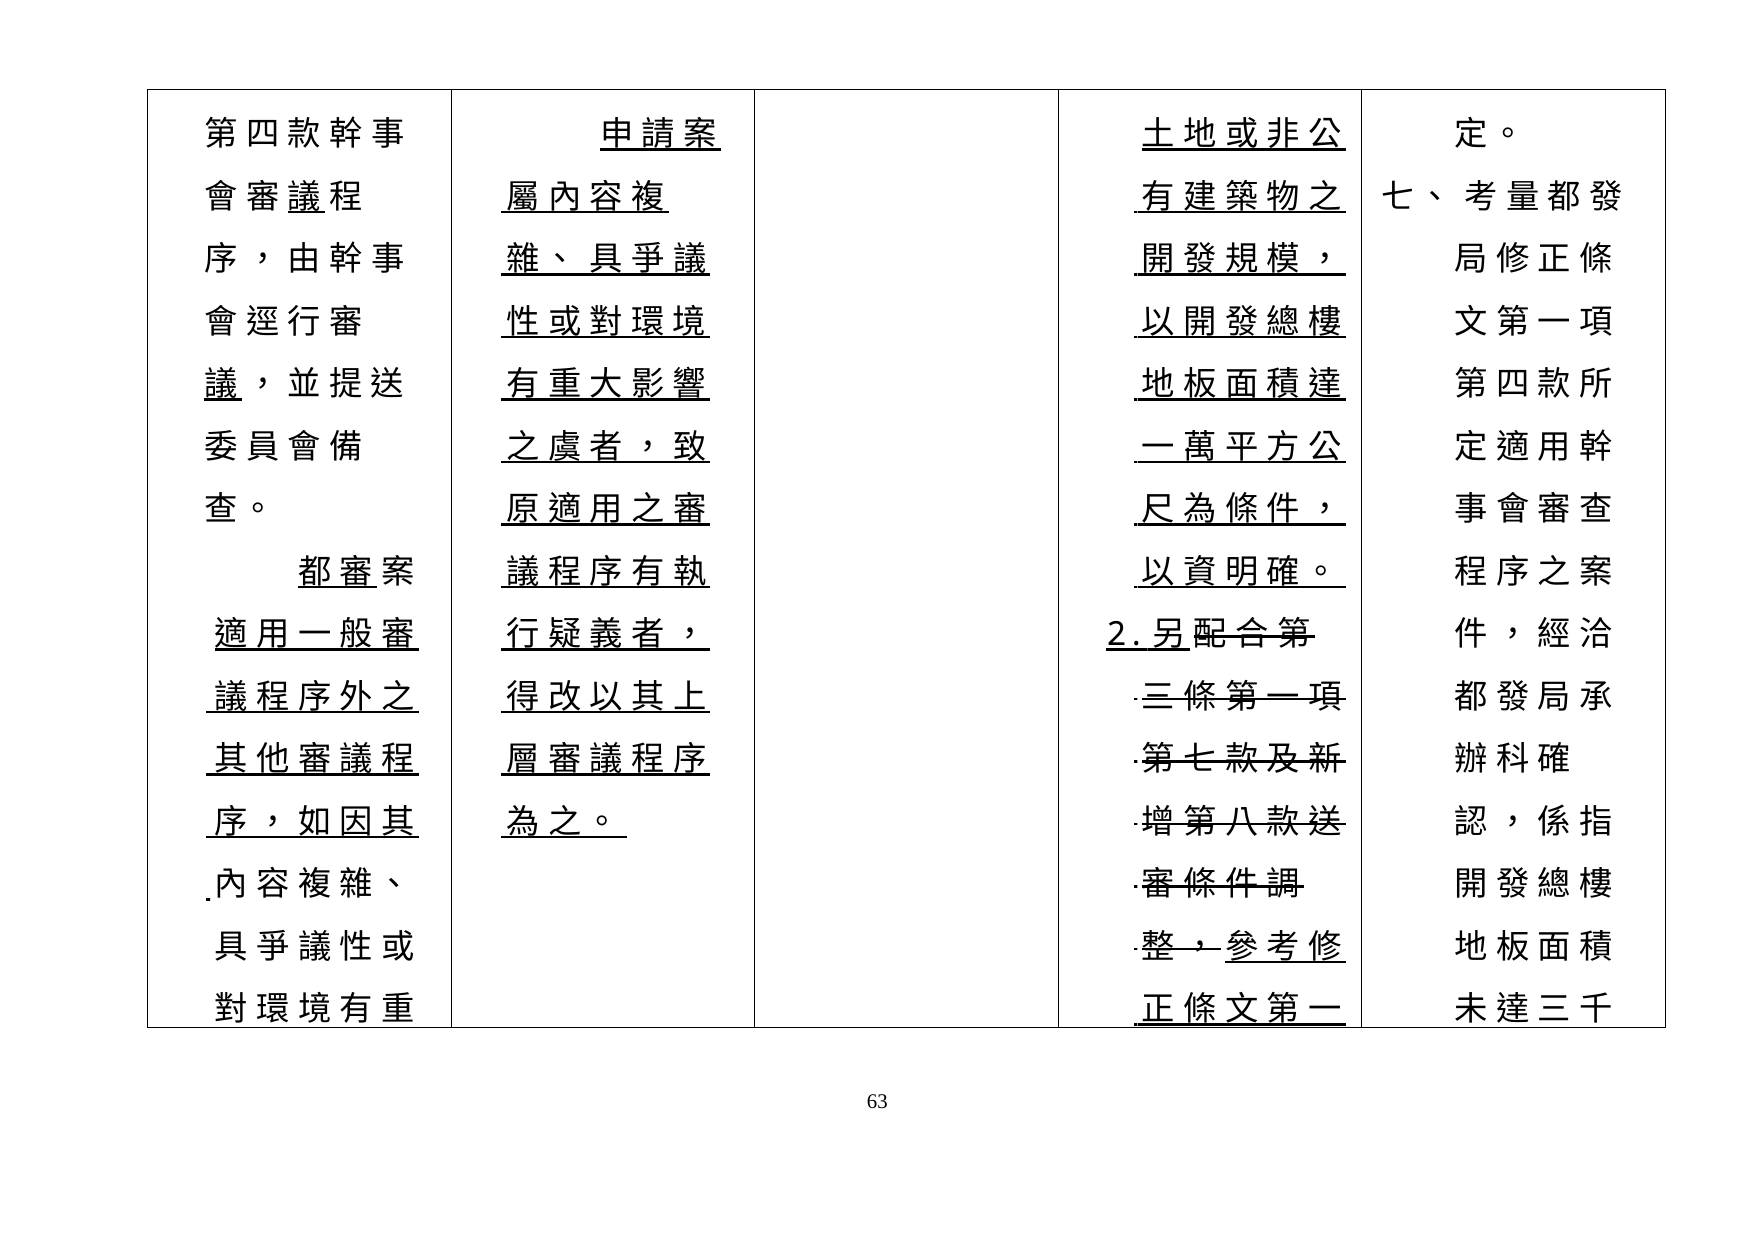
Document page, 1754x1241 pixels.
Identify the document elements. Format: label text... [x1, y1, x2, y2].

table_cell 定。 七、考量都發局修正條文第一項第四款所定適用幹事會審查程序之案件，經洽都發局承辦科確認，係指開發總樓地板面積未達三千 [1362, 90, 1665, 1027]
table_cell 申請案屬內容複雜、具爭議性或對環境有重大影響之虞者，致原適用之審議程序有執行疑義者，得改以其上層審議程序為之。 [452, 90, 754, 1027]
table_cell 土地或非公有建築物之開發規模，以開發總樓地板面積達一萬平方公尺為條件，以資明確。 2.另配合第三條第一項第七款及新增第八款送審條件調整，參考修正條文第一 [1059, 90, 1361, 1027]
table_cell 第四款幹事會審議程序，由幹事會逕行審議，並提送委員會備查。 都審案適用一般審議程序外之其他審議程序，如因其內容複雜、具爭議性或對環境有重 [148, 90, 451, 1027]
table_cell [755, 90, 1058, 1027]
